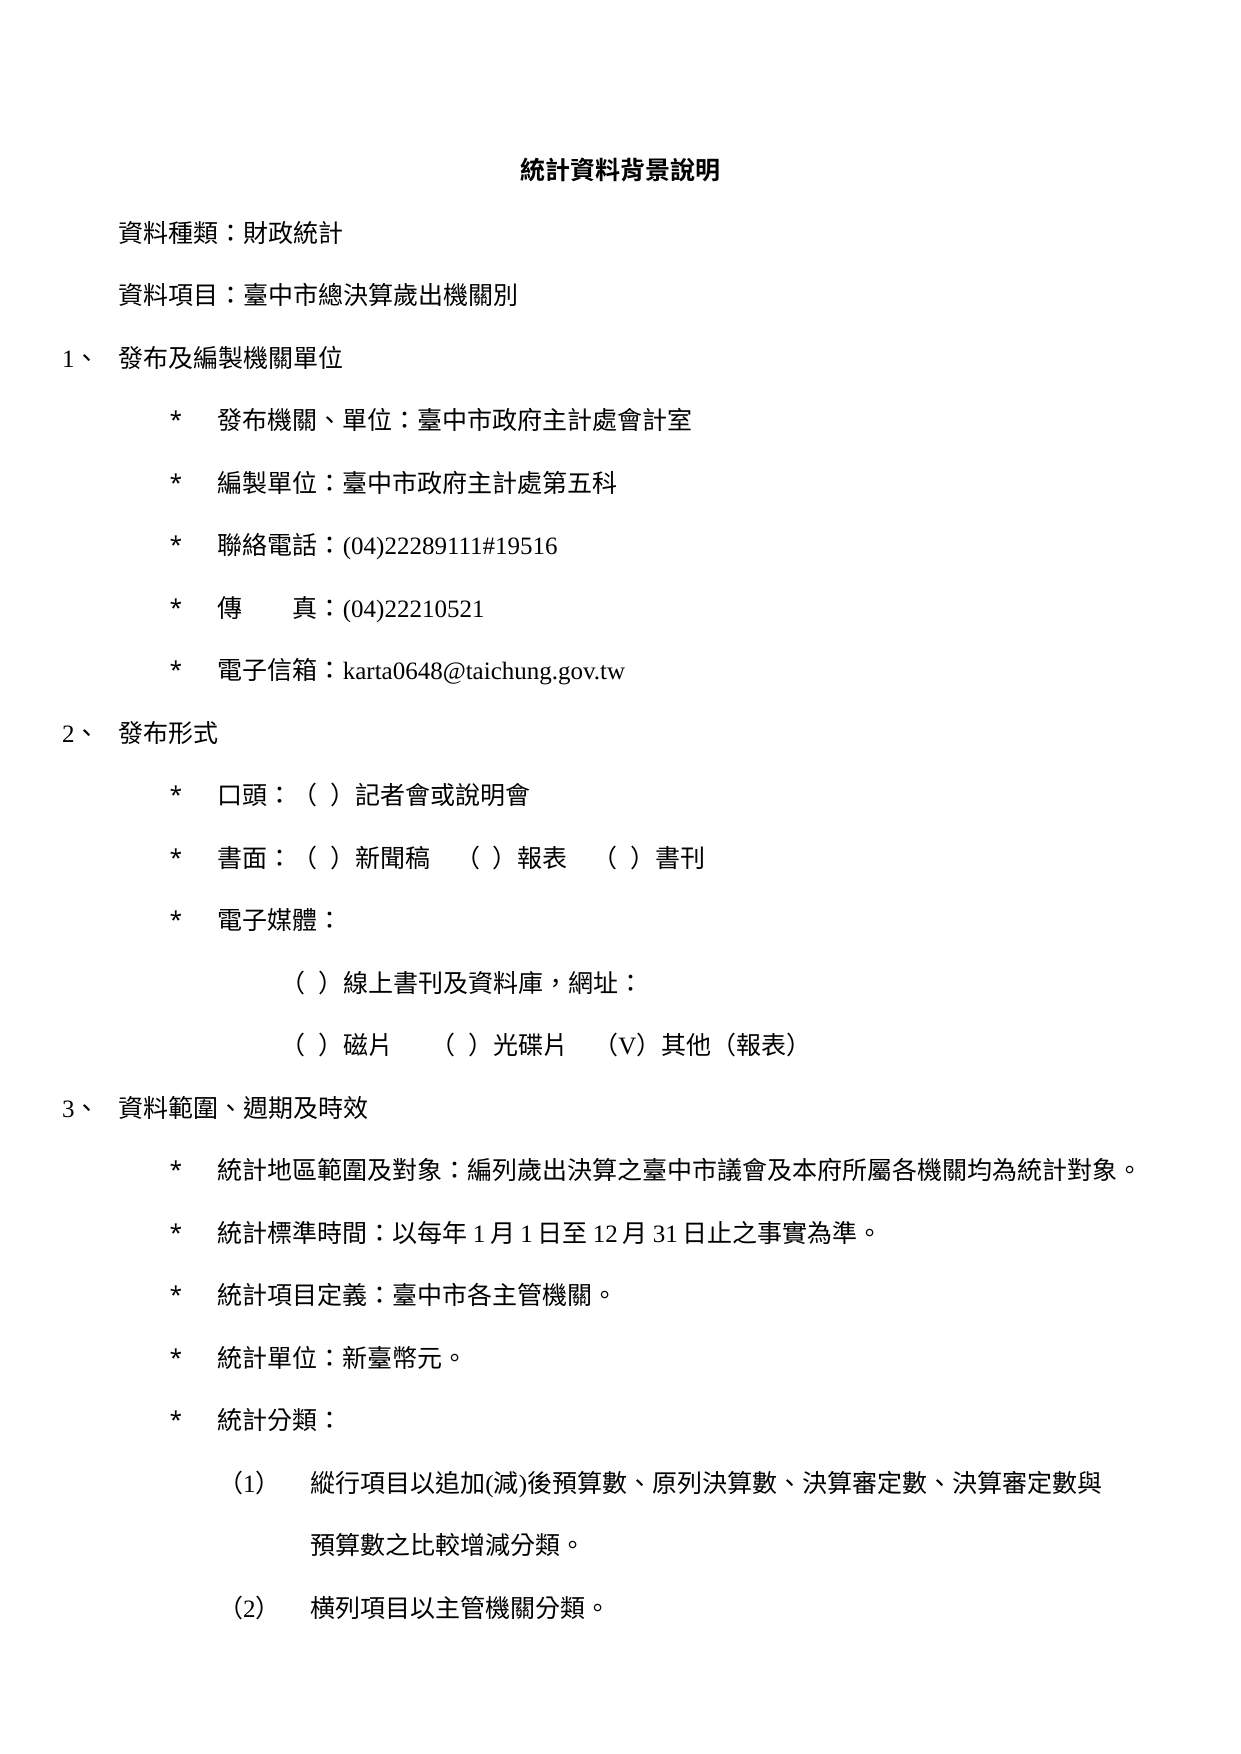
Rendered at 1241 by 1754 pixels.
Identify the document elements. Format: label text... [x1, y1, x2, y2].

list 統計項目定義：臺中市各主管機關。 [168, 1252, 1122, 1314]
text 資料項目：臺中市總決算歲出機關別 [118, 252, 1122, 314]
list 口頭：（ ）記者會或說明會 [168, 752, 1122, 814]
list 電子信箱：karta0648@taichung.gov.tw [168, 627, 1122, 689]
list 統計分類： [168, 1377, 1122, 1439]
text （ ）磁片 （ ）光碟片 （V）其他（報表） [168, 1002, 1122, 1064]
list 統計單位：新臺幣元。 [168, 1314, 1122, 1377]
list 發布及編製機關單位 [62, 314, 1122, 377]
list 傳 真：(04)22210521 [168, 564, 1122, 627]
text 資料種類：財政統計 [118, 189, 1122, 252]
list 統計標準時間：以每年1月1日至12月31日止之事實為準。 [168, 1189, 1122, 1252]
text （ ）線上書刊及資料庫，網址： [281, 939, 1122, 1002]
text 統計資料背景說明 [118, 127, 1122, 189]
list 書面：（ ）新聞稿 （ ）報表 （ ）書刊 [168, 814, 1122, 877]
list 編製單位：臺中市政府主計處第五科 [168, 439, 1122, 502]
list 發布機關、單位：臺中市政府主計處會計室 [168, 377, 1122, 439]
list 電子媒體： [168, 877, 1122, 939]
list 横列項目以主管機關分類。 [218, 1564, 1122, 1627]
list 資料範圍、週期及時效 [62, 1064, 1122, 1127]
list 統計地區範圍及對象：編列歲出決算之臺中市議會及本府所屬各機關均為統計對象。 [168, 1127, 1122, 1189]
list 縱行項目以追加(減)後預算數、原列決算數、決算審定數、決算審定數與預算數之比較增減分類。 [218, 1439, 1122, 1564]
list 發布形式 [62, 689, 1122, 752]
list 聯絡電話：(04)22289111#19516 [168, 502, 1122, 564]
